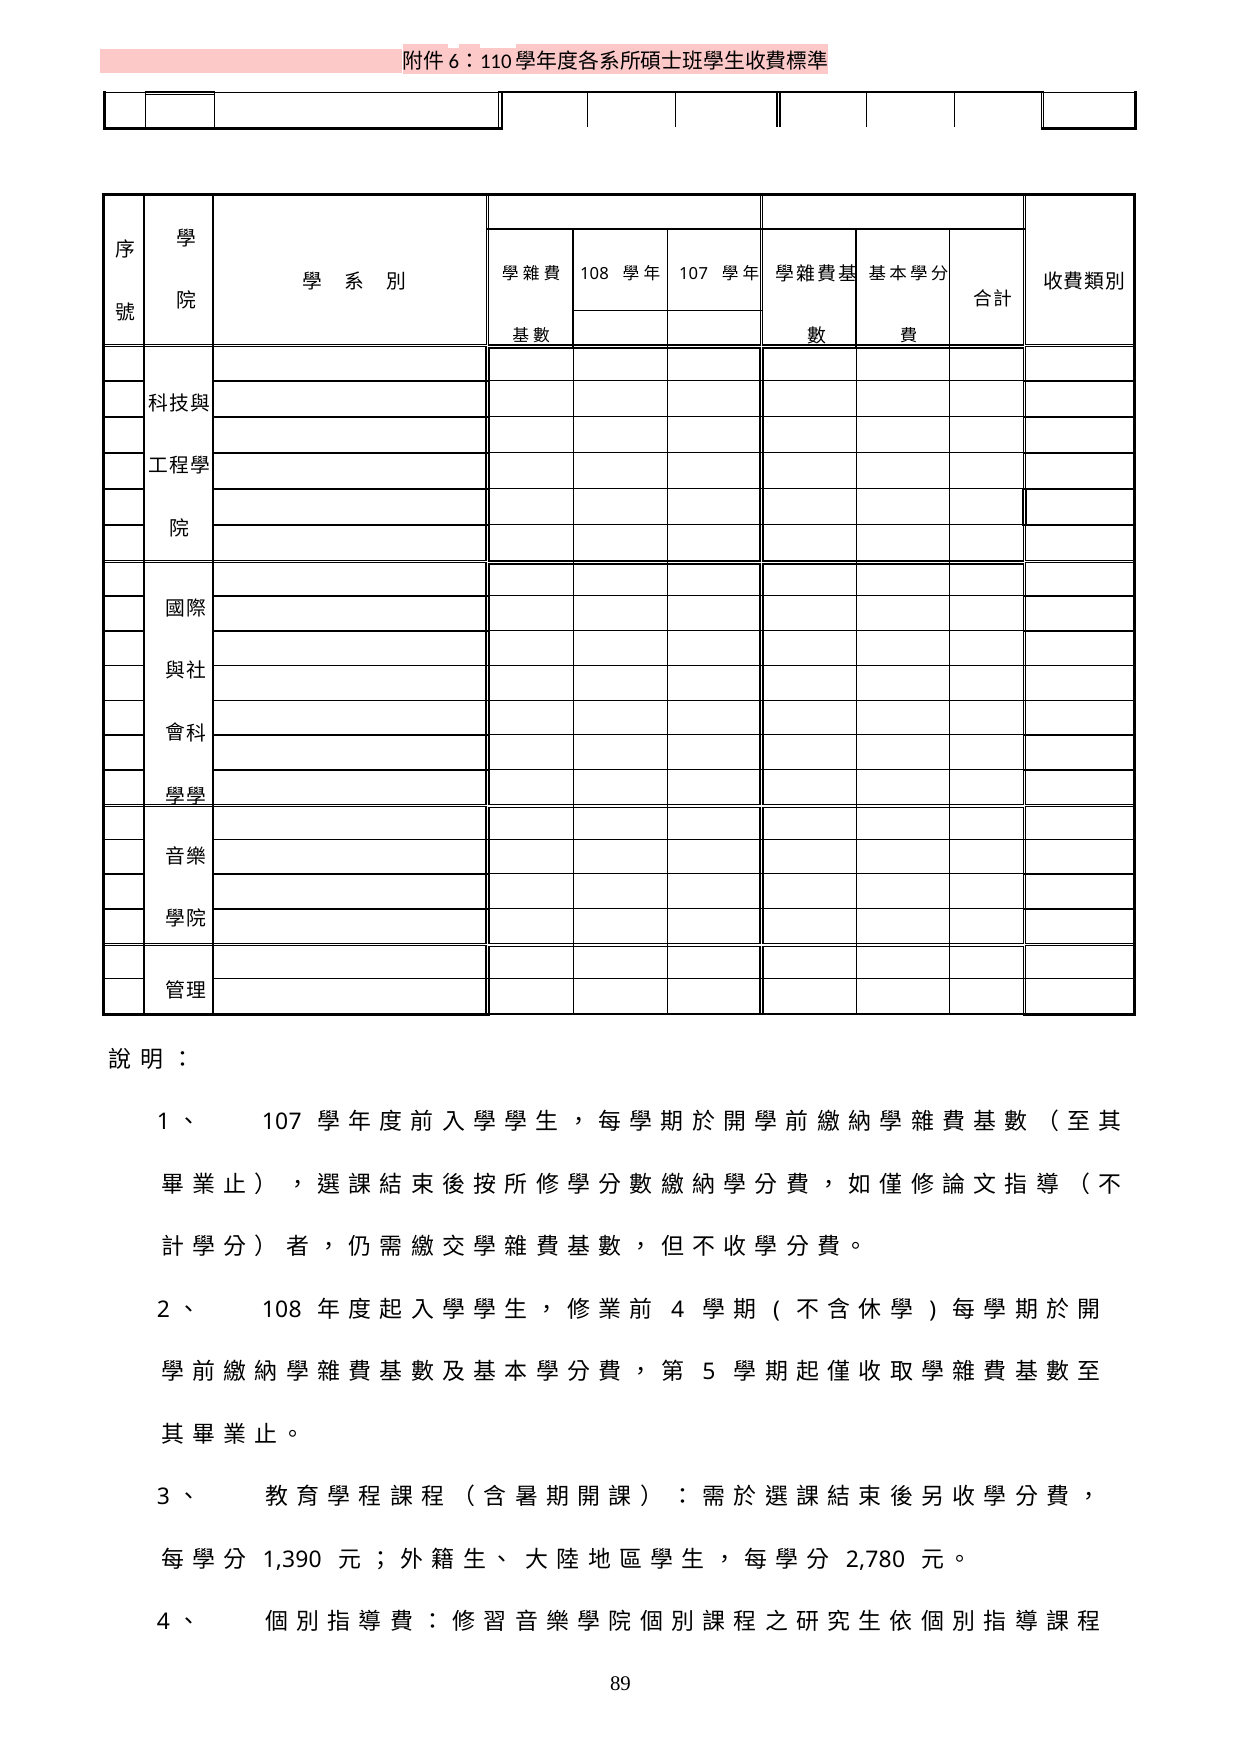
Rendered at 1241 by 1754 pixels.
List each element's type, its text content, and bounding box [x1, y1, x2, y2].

table_cell 14,400 [574, 417, 667, 452]
table_cell 14,400 [574, 735, 667, 769]
table_cell 22,932 [857, 417, 949, 452]
table_cell 27,794 [764, 565, 856, 595]
table_cell 50,726 [950, 565, 1023, 595]
table_cell 12,390 [490, 808, 573, 838]
table_cell 藝術學院 [146, 95, 214, 127]
table_cell 學雜費基數 [763, 230, 855, 344]
table_cell 光電科技研究所 [214, 526, 485, 560]
table_cell 56,264 [950, 349, 1023, 380]
table_cell 12,900 [574, 525, 667, 560]
table_cell 47 [105, 701, 143, 734]
list 107學年度前入學學生，每學期於開學前繳納學雜費基數（至其畢業止），選課結束後按所修學分數繳納學分費，如僅修論文指導（不計學分）者，仍需繳交學雜費基數，但不收學分費。 [154, 1078, 1130, 1266]
table_cell 科技應用與人力資源發展學系 [214, 382, 485, 416]
table_cell 56,264 [950, 525, 1023, 560]
table_cell 1,470 [668, 701, 759, 734]
table_cell 10,690 [490, 596, 573, 630]
table_cell 1,470 [668, 596, 759, 630]
table_cell 工 [1026, 418, 1133, 452]
table_cell 12,900 [574, 596, 667, 630]
table_cell 22,932 [857, 979, 949, 1012]
table_cell 50,726 [950, 631, 1023, 665]
table_cell 22,932 [857, 808, 949, 838]
table_cell 1,470 [668, 417, 759, 452]
table_header 學 院 別 [145, 196, 212, 344]
table_cell 55,146 [950, 735, 1023, 769]
table_cell 文 [1026, 563, 1133, 595]
table_cell 22,932 [857, 565, 949, 595]
table_cell 10,690 [490, 565, 573, 595]
table_cell 56,264 [950, 381, 1023, 416]
table_cell 1,470 [668, 947, 759, 978]
table_cell 108學年度 起入學 [574, 230, 667, 309]
table_cell 37 [105, 347, 143, 380]
table_cell 社會工作學研究所 [214, 771, 485, 804]
table_cell 43 [105, 563, 143, 595]
table_cell 54 [105, 946, 143, 978]
list 個別指導費：修習音樂學院個別課程之研究生依個別指導課程 [154, 1578, 1130, 1641]
table_cell 55,146 [950, 808, 1023, 838]
table_cell 33,332 [764, 453, 856, 488]
table_cell 41 [105, 490, 143, 524]
list 教育學程課程（含暑期開課）：需於選課結束後另收學分費，每學分1,390元；外籍生、大陸地區學生，每學分2,780元。 [154, 1453, 1130, 1578]
table_cell 55,146 [950, 770, 1023, 804]
table_cell 1,470 [668, 453, 759, 488]
table_cell 1,470 [668, 631, 759, 665]
table_cell 14,400 [574, 381, 667, 416]
table_cell 電機工程學系 [214, 490, 485, 524]
table_cell 38 [105, 382, 143, 416]
table_cell 32,214 [764, 735, 856, 769]
table_cell 22,932 [857, 525, 949, 560]
table_cell 國際與社會科學學院 [145, 563, 212, 804]
table_cell 32,214 [764, 840, 856, 873]
table_cell 22,932 [857, 770, 949, 804]
table_cell 53 [105, 910, 143, 943]
table_cell 藝術史研究所 [215, 93, 498, 127]
table_cell 1,470 [668, 840, 759, 873]
table_cell 40 [105, 454, 143, 488]
table_cell 1,470 [668, 909, 759, 943]
table_cell 12,820 [490, 525, 573, 560]
table_cell 國際人力資源發展研究所 [214, 666, 485, 699]
table_cell 音樂學系 [214, 807, 485, 838]
table_cell 56,264 [950, 489, 1022, 524]
table_cell 1,470 [668, 349, 759, 380]
table_cell 32,214 [764, 770, 856, 804]
table_cell 9,200 [574, 453, 667, 488]
table_cell 工業教育學系 [214, 347, 485, 380]
table_cell 22,932 [857, 947, 949, 978]
table_cell 12,820 [490, 349, 573, 380]
table_cell 50 [105, 807, 143, 838]
table_cell 11,400 [574, 489, 667, 524]
table_cell 12,820 [490, 489, 573, 524]
table_cell 12,820 [490, 417, 573, 452]
table_cell 14,700 [574, 565, 667, 595]
table_cell 48 [105, 736, 143, 769]
table_cell 合計 [950, 230, 1023, 344]
table_cell 42 [105, 526, 143, 560]
table_cell 32,214 [764, 979, 856, 1012]
table_cell 12,390 [490, 874, 573, 908]
table_cell 10,690 [490, 701, 573, 734]
table_cell 圖文傳播學系 [214, 418, 485, 452]
table_cell 14,400 [574, 349, 667, 380]
table_cell 32,214 [781, 93, 866, 127]
table_cell 1,470 [668, 874, 759, 908]
table_cell 管理 學院 [145, 946, 212, 1012]
table_cell 32,214 [764, 874, 856, 908]
table_cell 管理研究所 [214, 946, 485, 978]
table_cell 基本學分費 [857, 230, 949, 344]
table_cell 14,000 [574, 666, 667, 699]
table_cell 55,146 [950, 840, 1023, 873]
table_cell 音樂學院 [145, 807, 212, 943]
table_cell 華語文教學系 [214, 563, 485, 595]
table_cell 1,470 [668, 489, 759, 524]
table_cell 1,470 [668, 381, 759, 416]
table_cell 33,332 [764, 417, 856, 452]
table_cell 東亞學系 [214, 597, 485, 630]
table_cell 32,214 [764, 909, 856, 943]
table_cell 22,932 [857, 631, 949, 665]
table_cell 22,932 [857, 840, 949, 873]
table_cell 1,470 [676, 93, 776, 127]
table_header 收費類別 [1026, 196, 1133, 344]
table_cell 27,794 [764, 701, 856, 734]
table_cell 55,146 [950, 979, 1023, 1012]
table_cell 工 [1026, 347, 1133, 380]
table_cell 文 [1026, 701, 1133, 734]
table_cell 1,470 [668, 735, 759, 769]
table_cell 33,332 [764, 489, 856, 524]
table_cell 流行音樂產業碩士專班 [214, 910, 485, 943]
table_cell 12,390 [490, 770, 573, 804]
table_cell 17,000 [574, 947, 667, 978]
table_cell 理 [1044, 93, 1134, 127]
table_cell 22,932 [867, 93, 954, 127]
table_cell 56,264 [950, 453, 1023, 488]
table_cell 10,690 [490, 631, 573, 665]
table_header 學 系 別 [214, 196, 486, 344]
table_cell 107學年度 以前 入學學生 [668, 230, 760, 309]
table_cell 14,700 [574, 840, 667, 873]
table_cell 55,146 [950, 874, 1023, 908]
table_cell 44 [105, 597, 143, 630]
table_cell 12,390 [490, 979, 573, 1012]
table_cell 32,214 [764, 808, 856, 838]
table_cell 政治學研究所 [214, 701, 485, 734]
table_cell 13,600 [574, 808, 667, 838]
table_cell 22,932 [857, 381, 949, 416]
table_cell --- [574, 701, 667, 734]
table_cell 45 [105, 632, 143, 665]
table_cell 理 [1026, 875, 1133, 908]
table_cell 1,470 [668, 666, 759, 699]
table_cell 22,932 [857, 349, 949, 380]
table_cell 50,726 [950, 666, 1023, 699]
table_cell 理 [1026, 807, 1133, 838]
table_cell 機電工程學系 [214, 454, 485, 488]
table_cell 55 [105, 979, 143, 1012]
table_cell 55,146 [950, 909, 1023, 943]
table_cell 理 [1026, 736, 1133, 769]
table_cell 文 [1026, 597, 1133, 630]
table_cell 理 [1026, 910, 1133, 943]
table_cell 12,820 [490, 453, 573, 488]
table_cell 1,470 [668, 770, 759, 804]
table_cell 27,794 [764, 631, 856, 665]
table_cell 52 [105, 875, 143, 908]
table_cell 工 [1026, 526, 1133, 560]
table_cell 33,332 [764, 349, 856, 380]
table_header 國內學生、僑生 [489, 196, 760, 228]
table_cell 大眾傳播研究所 [214, 736, 485, 769]
table_cell 學雜費基數 [489, 230, 572, 344]
table_cell 22,932 [857, 596, 949, 630]
table_cell 12,390 [490, 947, 573, 978]
table_cell 理 [1026, 840, 1133, 873]
table_cell 17,700 [574, 979, 667, 1012]
table_cell 歐洲文化與觀光研究所 [214, 632, 485, 665]
table_cell 27,794 [764, 596, 856, 630]
table_cell 10,690 [490, 666, 573, 699]
table_cell 55,146 [955, 93, 1041, 127]
table_cell 文 [1026, 666, 1133, 699]
table_cell 1,470 [668, 808, 759, 838]
table_cell 12,390 [490, 735, 573, 769]
table_cell 理 理 [1026, 946, 1133, 978]
text 說明： [104, 1016, 1130, 1078]
table_cell 33,332 [764, 381, 856, 416]
table_cell 32,214 [764, 947, 856, 978]
table_cell 22,932 [857, 701, 949, 734]
table_cell 16,200 [574, 874, 667, 908]
table_cell 理 [1026, 771, 1133, 804]
table_cell 55,146 [950, 947, 1023, 978]
list 108年度起入學學生，修業前4學期(不含休學)每學期於開學前繳納學雜費基數及基本學分費，第5學期起僅收取學雜費基數至其畢業止。 [154, 1266, 1130, 1453]
table_cell 22,932 [857, 909, 949, 943]
table_cell 56,264 [950, 417, 1023, 452]
table_cell 工 [1026, 454, 1133, 488]
table_cell 51 [105, 840, 143, 873]
table_cell 基本學分費 [574, 311, 667, 344]
table_cell 13,600 [574, 631, 667, 665]
table_cell 27,794 [764, 666, 856, 699]
table_cell 表演藝術研究所 [214, 875, 485, 908]
table_cell 33,332 [764, 525, 856, 560]
table_cell 民族音樂研究所 [214, 840, 485, 873]
table_cell 50,726 [950, 701, 1023, 734]
table_header 外籍生、大陸地區學生 [763, 196, 1023, 228]
table_cell 12,390 [490, 840, 573, 873]
table_cell 工 [1027, 490, 1133, 524]
table_cell 12,500 [588, 93, 675, 127]
table_cell 22,932 [857, 453, 949, 488]
table_cell 50,726 [950, 596, 1023, 630]
table_cell 39 [105, 418, 143, 452]
table_cell 22,932 [857, 735, 949, 769]
table_cell 全球經營與策略研究所 [214, 979, 485, 1012]
table_cell 理 [1026, 979, 1133, 1012]
table_cell 每學分學分費 [668, 311, 760, 344]
table_cell 12,390 [503, 93, 587, 127]
table_cell 1,470 [668, 979, 759, 1012]
table_cell 14,000 [574, 770, 667, 804]
table_cell 49 [105, 771, 143, 804]
table_cell 46 [105, 666, 143, 699]
table_cell 36 [106, 93, 145, 127]
table_cell 工 [1026, 382, 1133, 416]
table_cell 22,932 [857, 489, 949, 524]
table_cell 22,932 [857, 666, 949, 699]
table_cell --- [574, 909, 667, 943]
table_cell 12,820 [490, 381, 573, 416]
table_cell 12,390 [490, 909, 573, 943]
table_header 序號 [105, 196, 143, 344]
table_cell 科技與工程學院 [145, 347, 212, 560]
table_cell 22,932 [857, 874, 949, 908]
table_cell 文 [1026, 632, 1133, 665]
table_cell 1,470 [668, 565, 759, 595]
table_cell 1,470 [668, 525, 759, 560]
